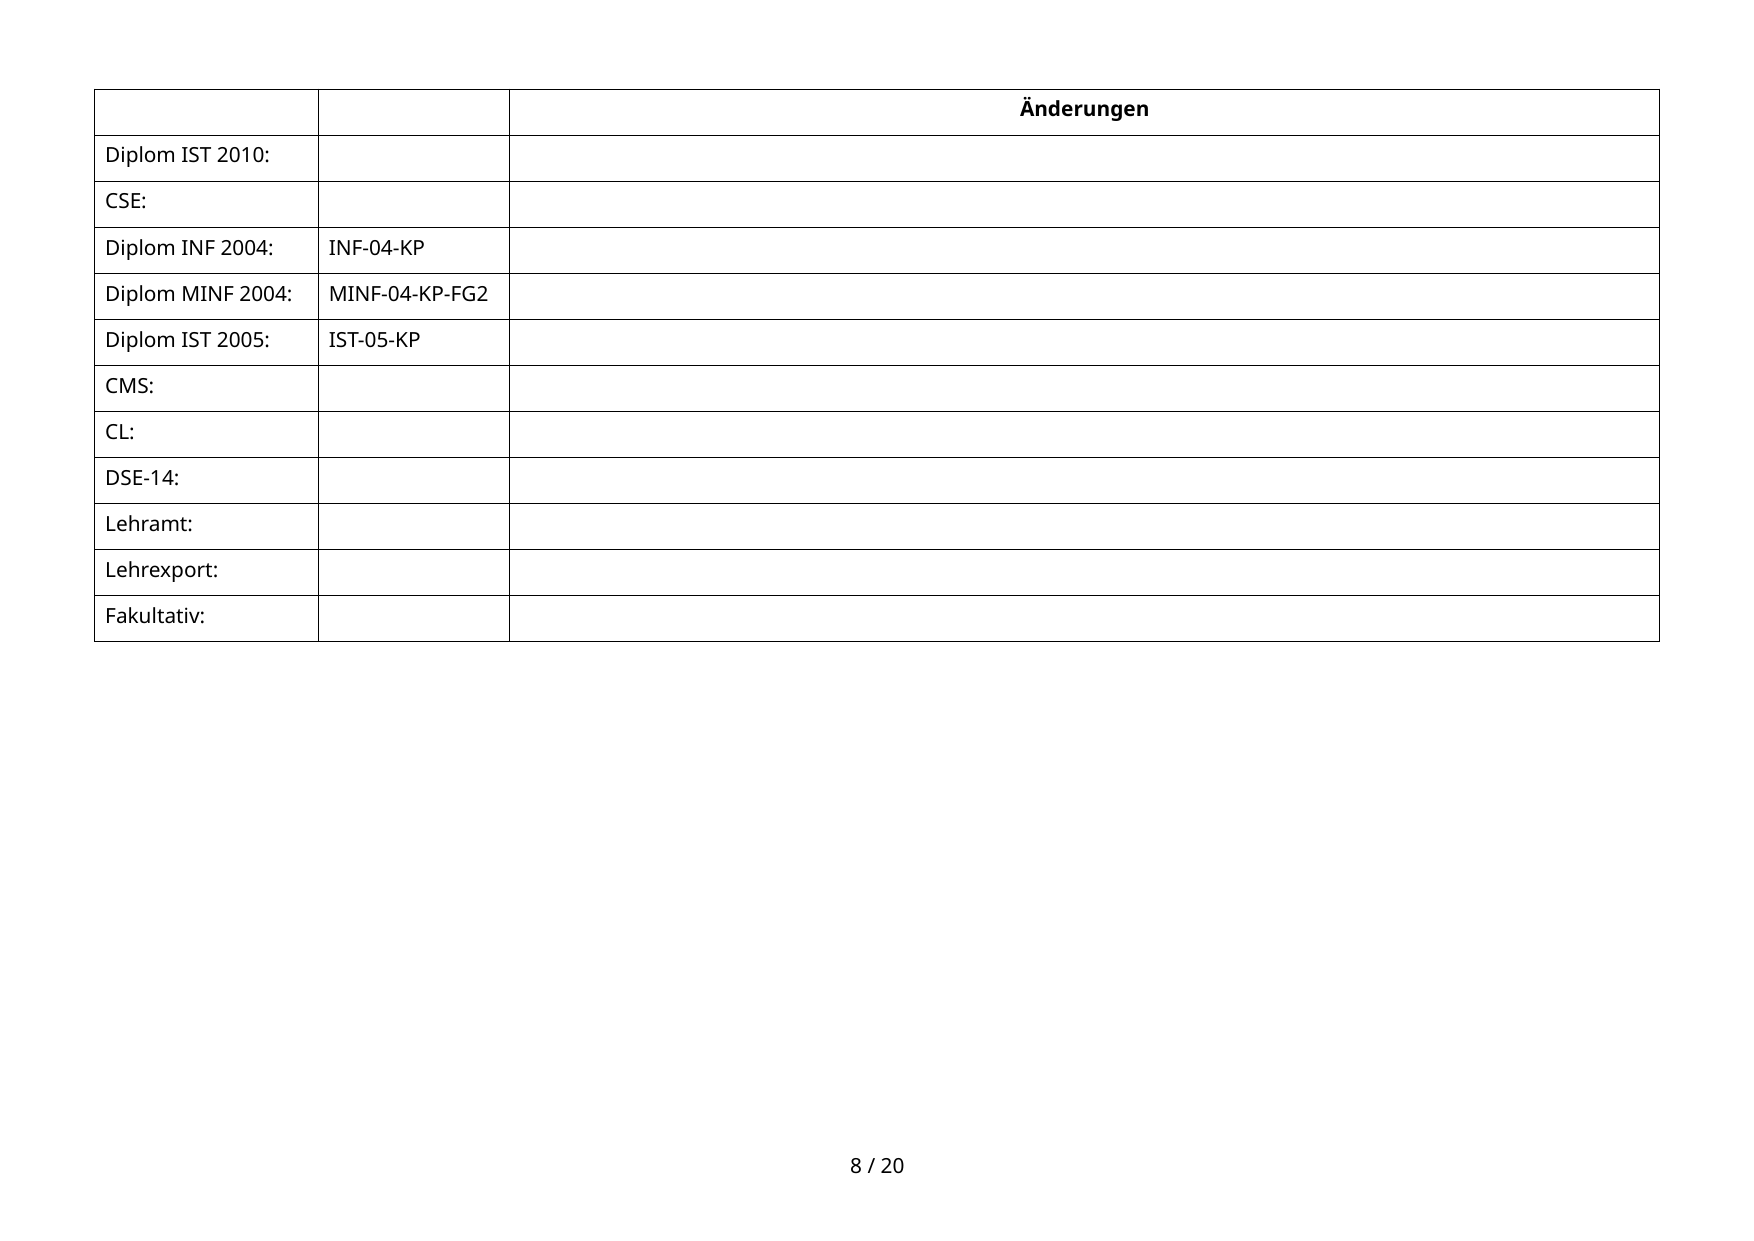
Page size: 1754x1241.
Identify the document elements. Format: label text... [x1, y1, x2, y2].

table_cell MINF-04-KP-FG2 [319, 274, 509, 319]
table_cell [510, 182, 1659, 227]
table_cell IST-05-KP [319, 320, 509, 365]
table_header [319, 90, 509, 134]
table_cell [510, 550, 1659, 595]
table_cell CSE: [95, 182, 318, 227]
table_cell [319, 136, 509, 181]
table_cell [319, 182, 509, 227]
table_cell CMS: [95, 366, 318, 411]
table_cell Diplom IST 2005: [95, 320, 318, 365]
table_cell [510, 320, 1659, 365]
table_cell [510, 412, 1659, 457]
table_cell [319, 504, 509, 549]
table_cell Diplom INF 2004: [95, 228, 318, 273]
table_cell [319, 550, 509, 595]
table_cell [319, 458, 509, 503]
table_cell [510, 504, 1659, 549]
table_header Änderungen [510, 90, 1659, 134]
table_cell Lehramt: [95, 504, 318, 549]
table_cell DSE-14: [95, 458, 318, 503]
table_cell Diplom MINF 2004: [95, 274, 318, 319]
table_cell [319, 366, 509, 411]
table_cell [510, 596, 1659, 641]
table_cell [319, 412, 509, 457]
table_cell [510, 366, 1659, 411]
table_cell CL: [95, 412, 318, 457]
table_cell Diplom IST 2010: [95, 136, 318, 181]
table_cell [510, 136, 1659, 181]
table_cell Lehrexport: [95, 550, 318, 595]
table_cell [319, 596, 509, 641]
table_header [95, 90, 318, 134]
table_cell Fakultativ: [95, 596, 318, 641]
table_cell [510, 274, 1659, 319]
table_cell INF-04-KP [319, 228, 509, 273]
table_cell [510, 228, 1659, 273]
table_cell [510, 458, 1659, 503]
